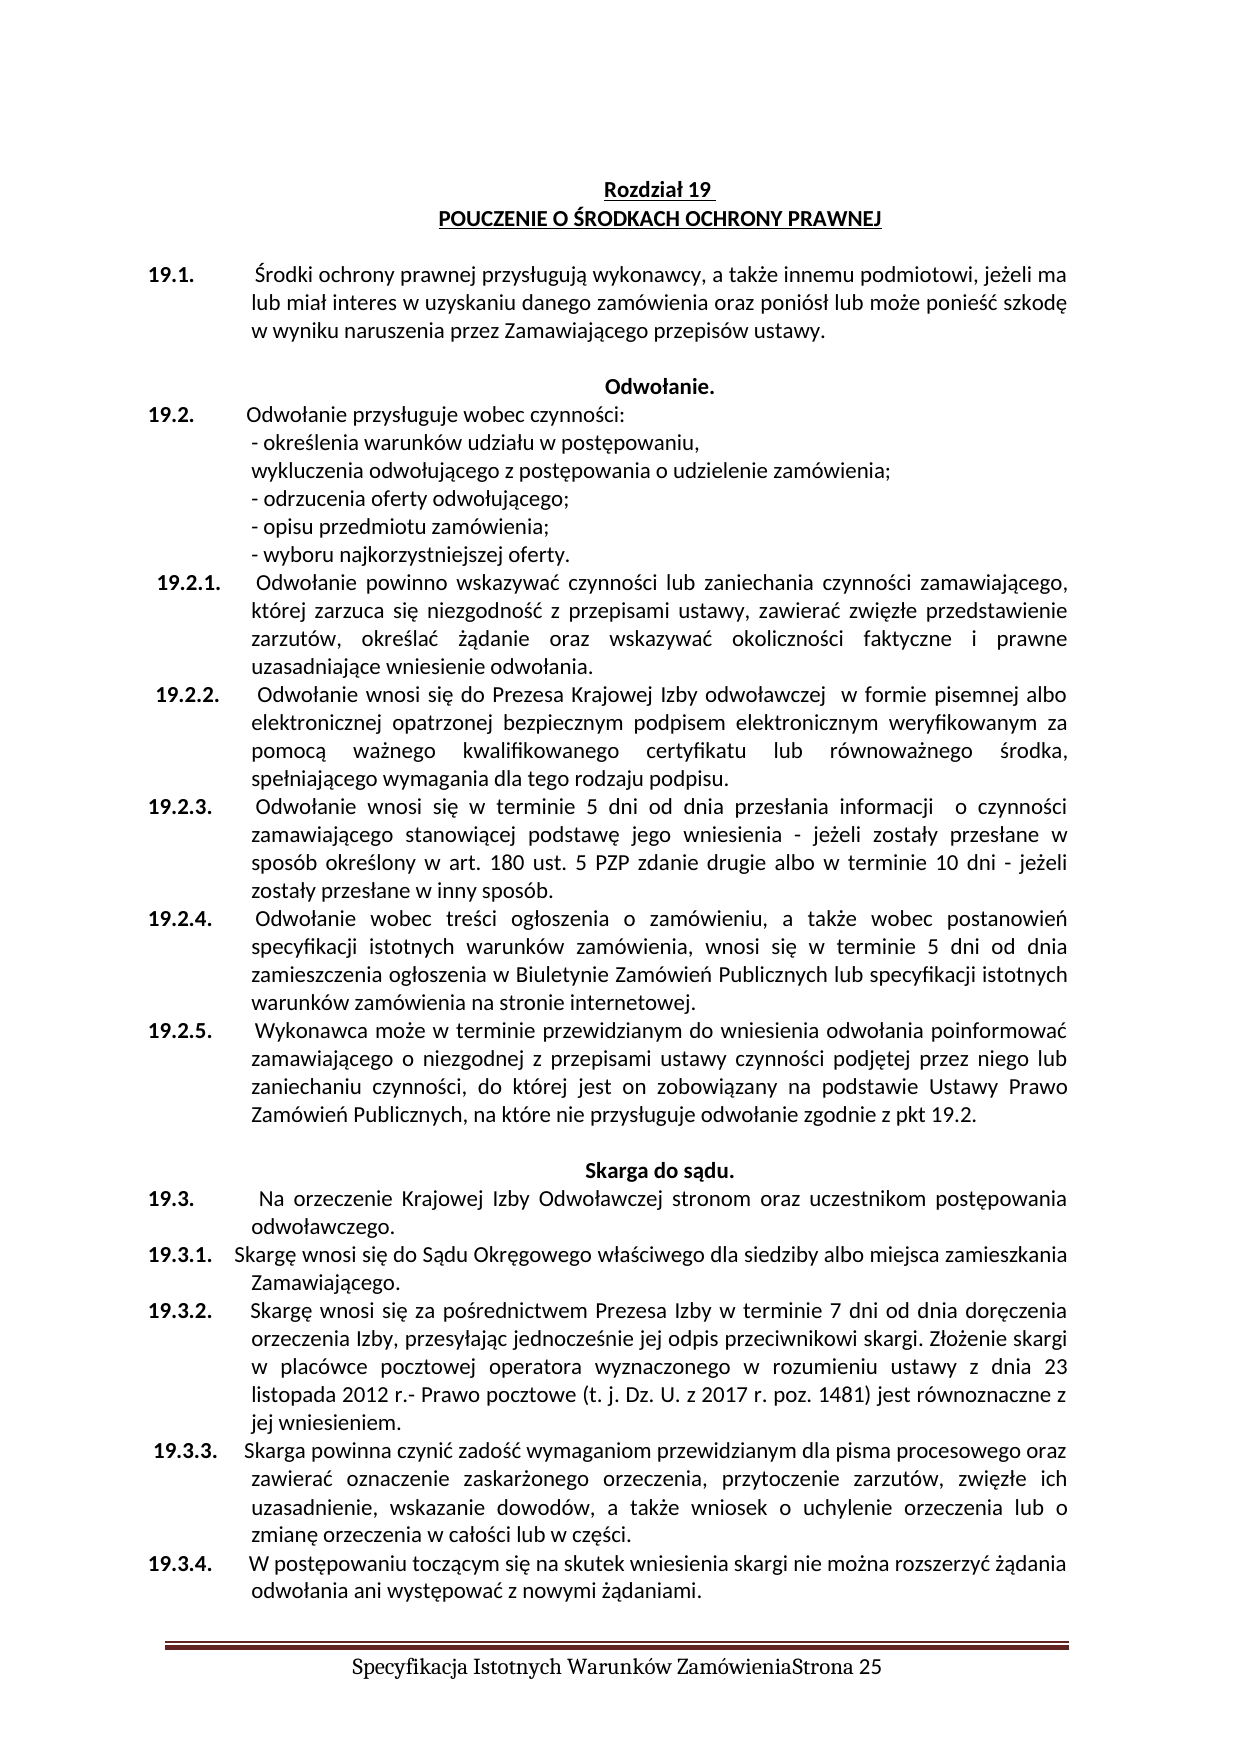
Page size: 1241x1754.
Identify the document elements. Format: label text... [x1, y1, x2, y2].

list - określenia warunków udziału w postępowaniu, [251, 428, 1069, 456]
list 19.2.3. Odwołanie wnosi się w terminie 5 dni od dnia przesłania informacji o czynności zamawiającego stanowiącej podstawę jego wniesienia - jeżeli zostały przesłane w sposób określony w art. 180 ust. 5 PZP zdanie drugie albo w terminie 10 dni - jeżeli zostały przesłane w inny sposób. [148, 792, 1069, 904]
list 19.3.3. Skarga powinna czynić zadość wymaganiom przewidzianym dla pisma procesowego oraz zawierać oznaczenie zaskarżonego orzeczenia, przytoczenie zarzutów, zwięzłe ich uzasadnienie, wskazanie dowodów, a także wniosek o uchylenie orzeczenia lub o zmianę orzeczenia w całości lub w części. [148, 1437, 1069, 1549]
list 19.2.2. Odwołanie wnosi się do Prezesa Krajowej Izby odwoławczej w formie pisemnej albo elektronicznej opatrzonej bezpiecznym podpisem elektronicznym weryfikowanym za pomocą ważnego kwalifikowanego certyfikatu lub równoważnego środka, spełniającego wymagania dla tego rodzaju podpisu. [148, 680, 1069, 792]
list 19.3.2. Skargę wnosi się za pośrednictwem Prezesa Izby w terminie 7 dni od dnia doręczenia orzeczenia Izby, przesyłając jednocześnie jej odpis przeciwnikowi skargi. Złożenie skargi w placówce pocztowej operatora wyznaczonego w rozumieniu ustawy z dnia 23 listopada 2012 r.- Prawo pocztowe (t. j. Dz. U. z 2017 r. poz. 1481) jest równoznaczne z jej wniesieniem. [148, 1296, 1069, 1437]
list wykluczenia odwołującego z postępowania o udzielenie zamówienia; [251, 456, 1069, 484]
list Skarga do sądu. [251, 1156, 1069, 1184]
list 19.2.5. Wykonawca może w terminie przewidzianym do wniesienia odwołania poinformować zamawiającego o niezgodnej z przepisami ustawy czynności podjętej przez niego lub zaniechaniu czynności, do której jest on zobowiązany na podstawie Ustawy Prawo Zamówień Publicznych, na które nie przysługuje odwołanie zgodnie z pkt 19.2. [148, 1016, 1069, 1128]
list 19.1. Środki ochrony prawnej przysługują wykonawcy, a także innemu podmiotowi, jeżeli ma lub miał interes w uzyskaniu danego zamówienia oraz poniósł lub może ponieść szkodę w wyniku naruszenia przez Zamawiającego przepisów ustawy. [148, 260, 1069, 344]
list 19.2. Odwołanie przysługuje wobec czynności: [148, 400, 1069, 428]
list - opisu przedmiotu zamówienia; [251, 512, 1069, 540]
list 19.2.4. Odwołanie wobec treści ogłoszenia o zamówieniu, a także wobec postanowień specyfikacji istotnych warunków zamówienia, wnosi się w terminie 5 dni od dnia zamieszczenia ogłoszenia w Biuletynie Zamówień Publicznych lub specyfikacji istotnych warunków zamówienia na stronie internetowej. [148, 904, 1069, 1016]
list 19.3.1. Skargę wnosi się do Sądu Okręgowego właściwego dla siedziby albo miejsca zamieszkania Zamawiającego. [148, 1240, 1069, 1296]
list Rozdział 19 [251, 176, 1069, 204]
list 19.2.1. Odwołanie powinno wskazywać czynności lub zaniechania czynności zamawiającego, której zarzuca się niezgodność z przepisami ustawy, zawierać zwięzłe przedstawienie zarzutów, określać żądanie oraz wskazywać okoliczności faktyczne i prawne uzasadniające wniesienie odwołania. [148, 568, 1069, 680]
list Odwołanie. [251, 372, 1069, 400]
list - wyboru najkorzystniejszej oferty. [251, 540, 1069, 568]
list 19.3.4. W postępowaniu toczącym się na skutek wniesienia skargi nie można rozszerzyć żądania odwołania ani występować z nowymi żądaniami. [148, 1549, 1069, 1605]
list POUCZENIE O ŚRODKACH OCHRONY PRAWNEJ [251, 204, 1069, 232]
list - odrzucenia oferty odwołującego; [251, 484, 1069, 512]
list 19.3. Na orzeczenie Krajowej Izby Odwoławczej stronom oraz uczestnikom postępowania odwoławczego. [148, 1184, 1069, 1240]
